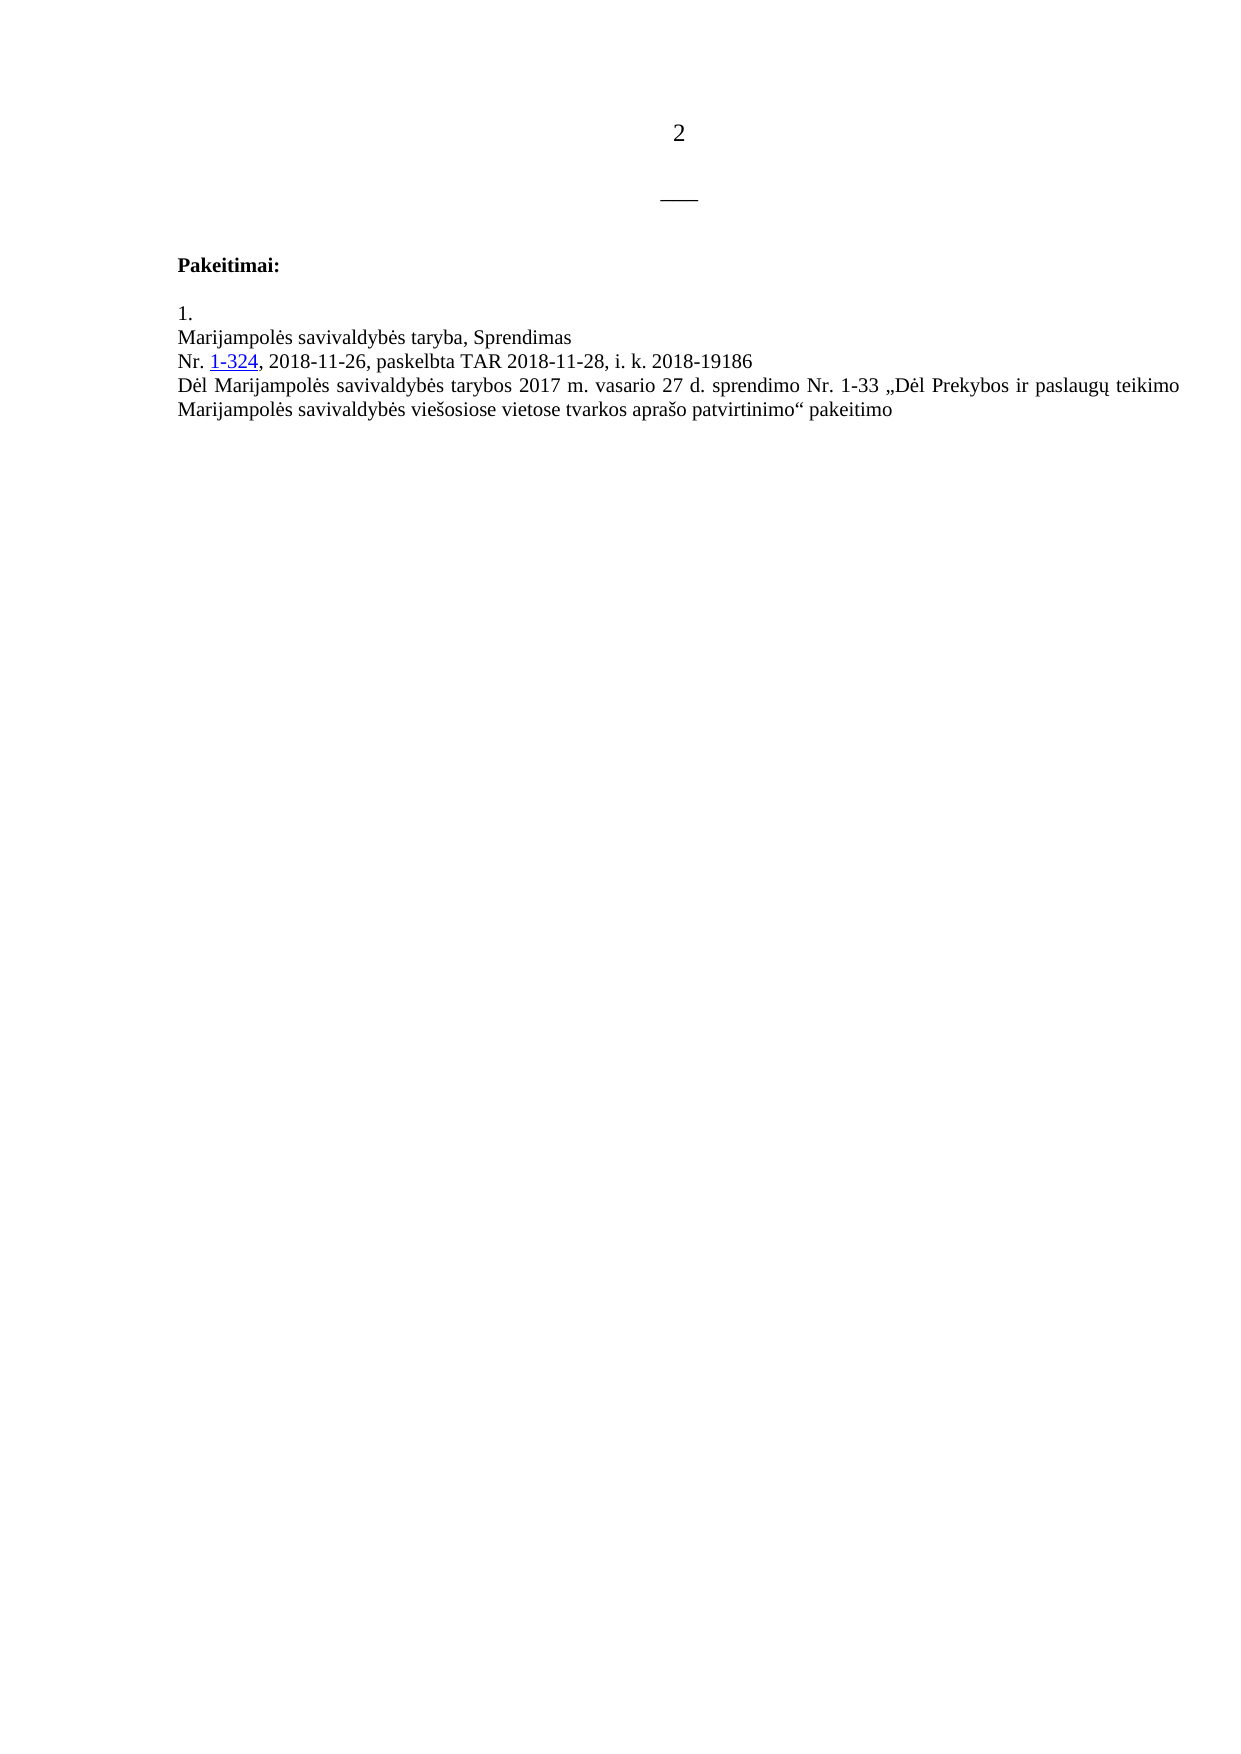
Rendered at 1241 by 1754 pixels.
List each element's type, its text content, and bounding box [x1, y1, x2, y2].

text Pakeitimai: [177, 252, 1181, 277]
text Nr. 1-324, 2018-11-26, paskelbta TAR 2018-11-28, i. k. 2018-19186 [177, 349, 1181, 373]
text 1. [177, 301, 1181, 325]
text Marijampolės savivaldybės taryba, Sprendimas [177, 325, 1181, 349]
text ___ [177, 176, 1181, 204]
text Dėl Marijampolės savivaldybės tarybos 2017 m. vasario 27 d. sprendimo Nr. 1-33 „Dėl Prekybos ir paslaugų teikimo Marijampolės savivaldybės viešosiose vietose tvarkos aprašo patvirtinimo“ pakeitimo [177, 373, 1181, 421]
